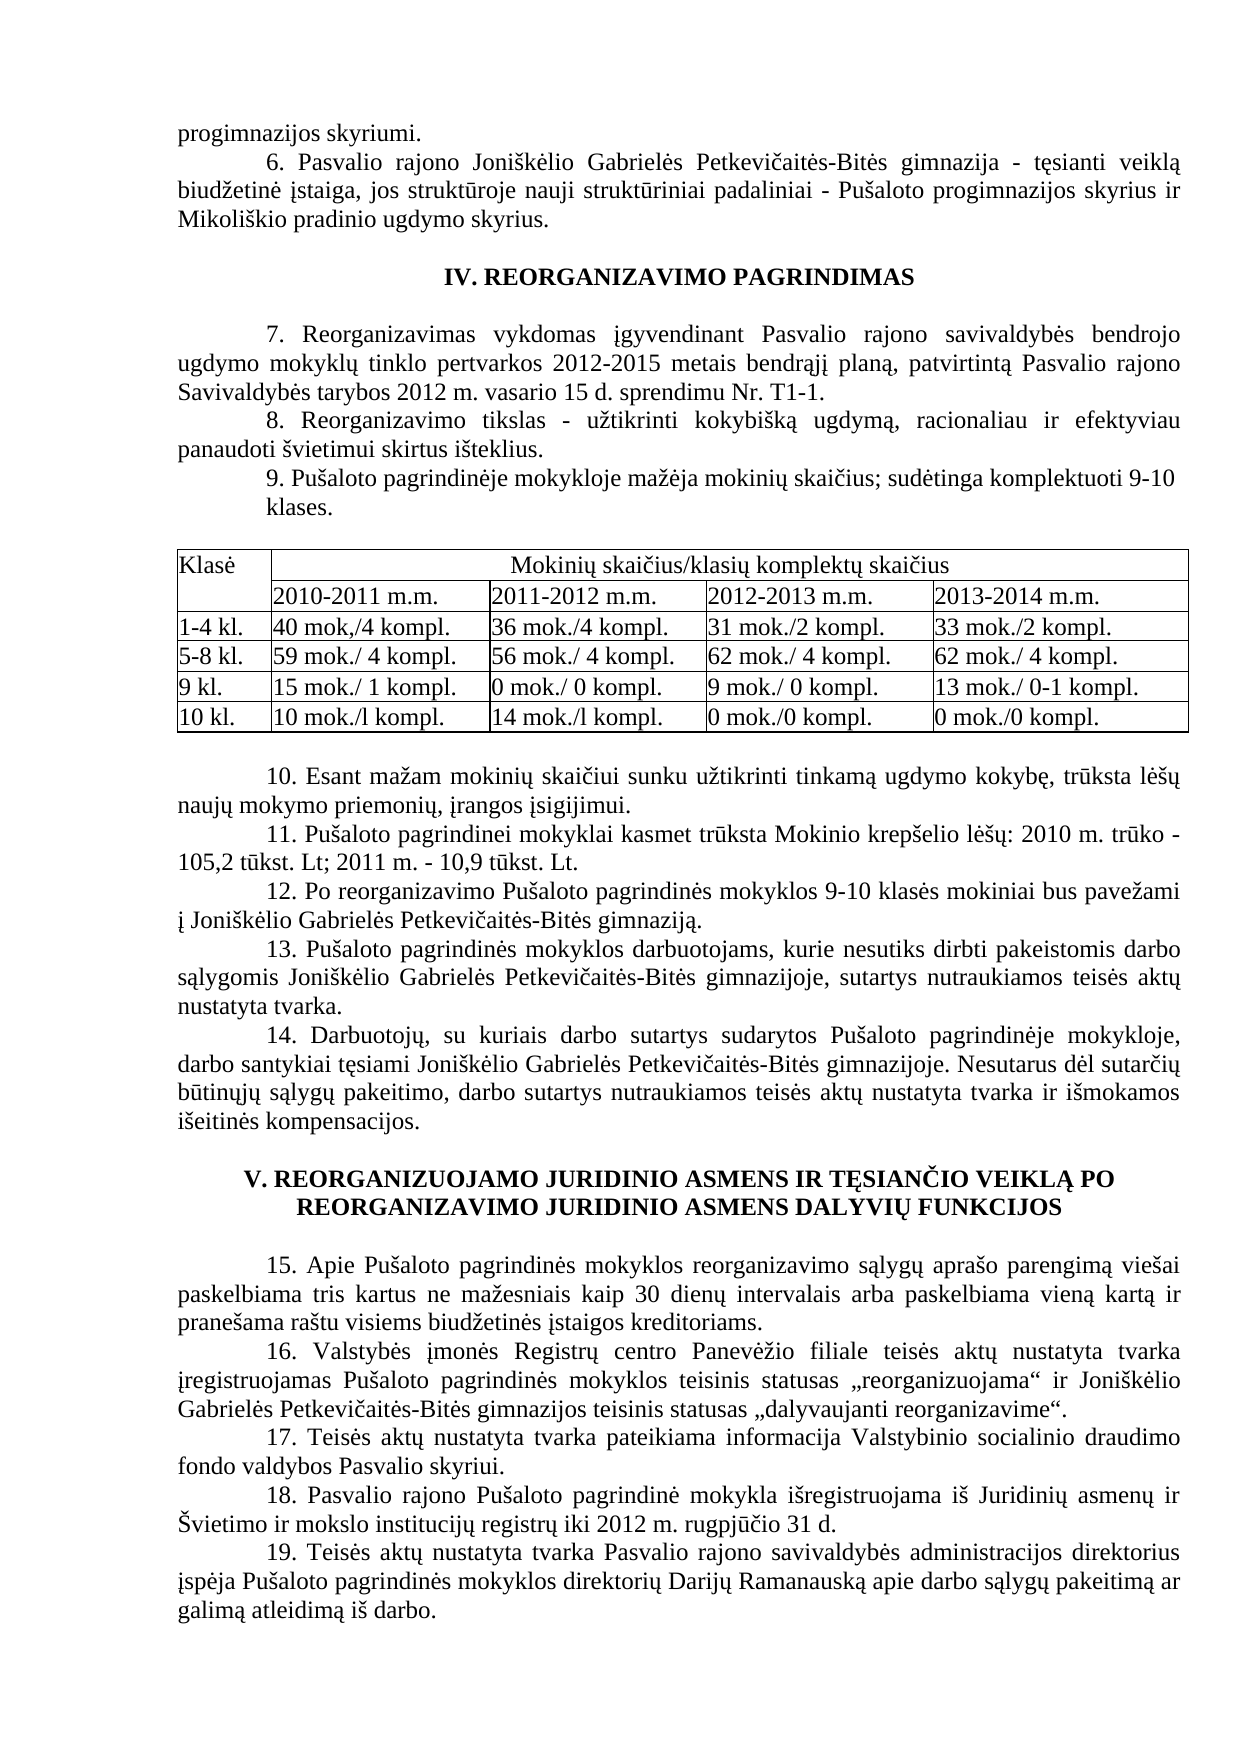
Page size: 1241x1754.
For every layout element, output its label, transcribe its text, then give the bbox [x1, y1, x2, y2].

table_cell 10 kl. [178, 702, 271, 731]
text 6. Pasvalio rajono Joniškėlio Gabrielės Petkevičaitės-Bitės gimnazija - tęsianti veiklą biudžetinė įstaiga, jos struktūroje nauji struktūriniai padaliniai - Pušaloto progimnazijos skyrius ir Mikoliškio pradinio ugdymo skyrius. [177, 147, 1181, 233]
table_cell 33 mok./2 kompl. [934, 612, 1188, 640]
table_cell 62 mok./ 4 kompl. [934, 641, 1188, 671]
table_header Mokinių skaičius/klasių komplektų skaičius [272, 550, 1188, 580]
text V. REORGANIZUOJAMO JURIDINIO ASMENS IR TĘSIANČIO VEIKLĄ PO REORGANIZAVIMO JURIDINIO ASMENS DALYVIŲ FUNKCIJOS [177, 1164, 1181, 1221]
table_cell 2012-2013 m.m. [707, 581, 933, 611]
table_cell 59 mok./ 4 kompl. [272, 641, 489, 671]
table_cell 0 mok./0 kompl. [934, 702, 1188, 731]
text 12. Po reorganizavimo Pušaloto pagrindinės mokyklos 9-10 klasės mokiniai bus pavežami į Joniškėlio Gabrielės Petkevičaitės-Bitės gimnaziją. [177, 876, 1181, 934]
table_cell 2011-2012 m.m. [491, 581, 706, 611]
text 13. Pušaloto pagrindinės mokyklos darbuotojams, kurie nesutiks dirbti pakeistomis darbo sąlygomis Joniškėlio Gabrielės Petkevičaitės-Bitės gimnazijoje, sutartys nutraukiamos teisės aktų nustatyta tvarka. [177, 934, 1181, 1020]
text 18. Pasvalio rajono Pušaloto pagrindinė mokykla išregistruojama iš Juridinių asmenų ir Švietimo ir mokslo institucijų registrų iki 2012 m. rugpjūčio 31 d. [177, 1480, 1181, 1537]
text 17. Teisės aktų nustatyta tvarka pateikiama informacija Valstybinio socialinio draudimo fondo valdybos Pasvalio skyriui. [177, 1422, 1181, 1480]
table_cell 0 mok./0 kompl. [707, 702, 933, 731]
table_header Klasė [178, 550, 271, 611]
text IV. REORGANIZAVIMO PAGRINDIMAS [177, 262, 1181, 291]
text 16. Valstybės įmonės Registrų centro Panevėžio filiale teisės aktų nustatyta tvarka įregistruojamas Pušaloto pagrindinės mokyklos teisinis statusas „reorganizuojama“ ir Joniškėlio Gabrielės Petkevičaitės-Bitės gimnazijos teisinis statusas „dalyvaujanti reorganizavime“. [177, 1336, 1181, 1422]
text 7. Reorganizavimas vykdomas įgyvendinant Pasvalio rajono savivaldybės bendrojo ugdymo mokyklų tinklo pertvarkos 2012-2015 metais bendrąjį planą, patvirtintą Pasvalio rajono Savivaldybės tarybos 2012 m. vasario 15 d. sprendimu Nr. T1-1. [177, 319, 1181, 406]
text klases. [177, 492, 1181, 521]
text 8. Reorganizavimo tikslas - užtikrinti kokybišką ugdymą, racionaliau ir efektyviau panaudoti švietimui skirtus išteklius. [177, 406, 1181, 463]
table_cell 40 mok,/4 kompl. [272, 612, 489, 640]
table_cell 62 mok./ 4 kompl. [707, 641, 933, 671]
table_cell 2010-2011 m.m. [272, 581, 489, 611]
table_cell 0 mok./ 0 kompl. [491, 672, 706, 701]
table_cell 56 mok./ 4 kompl. [491, 641, 706, 671]
table_cell 9 mok./ 0 kompl. [707, 672, 933, 701]
text 11. Pušaloto pagrindinei mokyklai kasmet trūksta Mokinio krepšelio lėšų: 2010 m. trūko - 105,2 tūkst. Lt; 2011 m. - 10,9 tūkst. Lt. [177, 819, 1181, 876]
table_cell 9 kl. [178, 672, 271, 701]
text 15. Apie Pušaloto pagrindinės mokyklos reorganizavimo sąlygų aprašo parengimą viešai paskelbiama tris kartus ne mažesniais kaip 30 dienų intervalais arba paskelbiama vieną kartą ir pranešama raštu visiems biudžetinės įstaigos kreditoriams. [177, 1250, 1181, 1336]
table_cell 36 mok./4 kompl. [491, 612, 706, 640]
table_cell 10 mok./l kompl. [272, 702, 489, 731]
text progimnazijos skyriumi. [177, 118, 1181, 147]
table_cell 31 mok./2 kompl. [707, 612, 933, 640]
table_cell 2013-2014 m.m. [934, 581, 1188, 611]
table_cell 15 mok./ 1 kompl. [272, 672, 489, 701]
table_cell 13 mok./ 0-1 kompl. [934, 672, 1188, 701]
table_cell 14 mok./l kompl. [491, 702, 706, 731]
table_cell 5-8 kl. [178, 641, 271, 671]
text 9. Pušaloto pagrindinėje mokykloje mažėja mokinių skaičius; sudėtinga komplektuoti 9-10 [177, 463, 1181, 492]
text 10. Esant mažam mokinių skaičiui sunku užtikrinti tinkamą ugdymo kokybę, trūksta lėšų naujų mokymo priemonių, įrangos įsigijimui. [177, 761, 1181, 819]
table_cell 1-4 kl. [178, 612, 271, 640]
text 19. Teisės aktų nustatyta tvarka Pasvalio rajono savivaldybės administracijos direktorius įspėja Pušaloto pagrindinės mokyklos direktorių Darijų Ramanauską apie darbo sąlygų pakeitimą ar galimą atleidimą iš darbo. [177, 1537, 1181, 1624]
text 14. Darbuotojų, su kuriais darbo sutartys sudarytos Pušaloto pagrindinėje mokykloje, darbo santykiai tęsiami Joniškėlio Gabrielės Petkevičaitės-Bitės gimnazijoje. Nesutarus dėl sutarčių būtinųjų sąlygų pakeitimo, darbo sutartys nutraukiamos teisės aktų nustatyta tvarka ir išmokamos išeitinės kompensacijos. [177, 1020, 1181, 1135]
